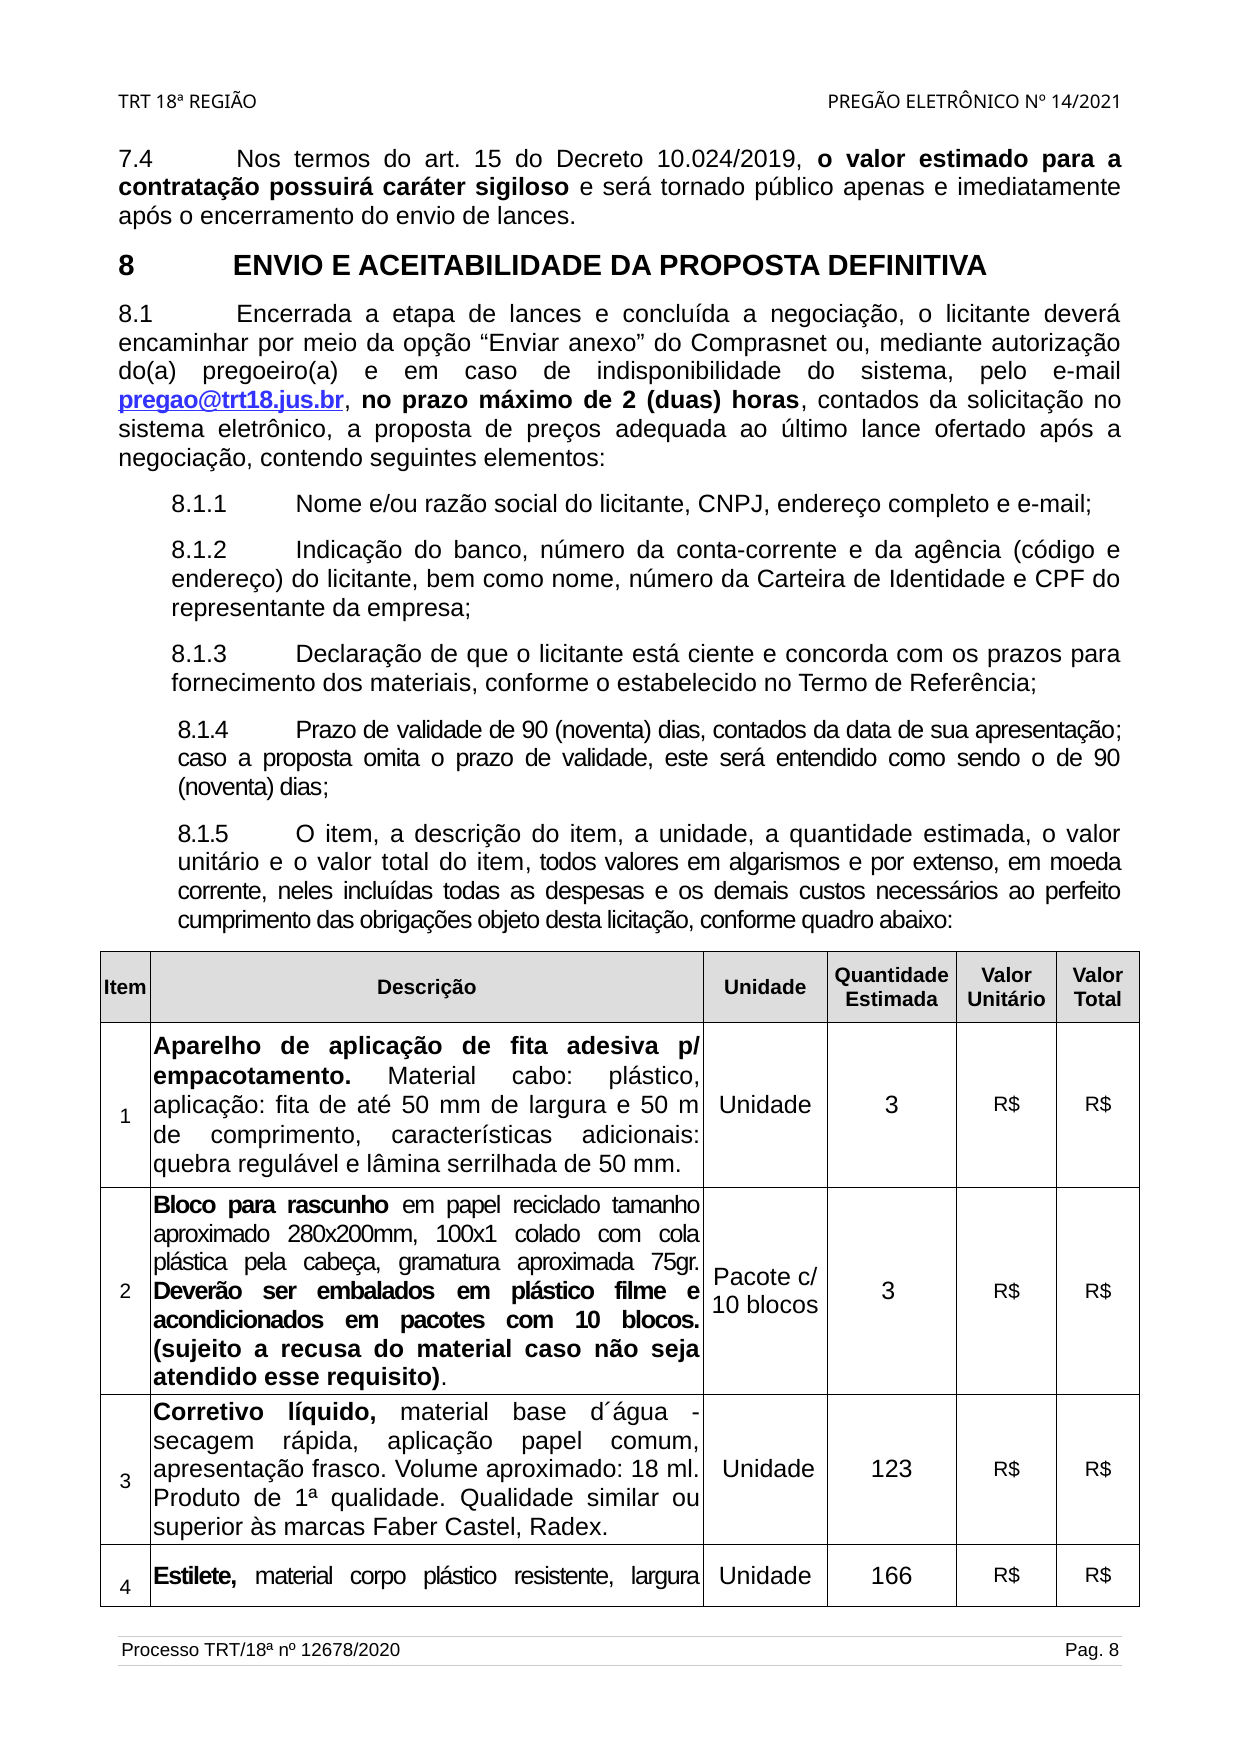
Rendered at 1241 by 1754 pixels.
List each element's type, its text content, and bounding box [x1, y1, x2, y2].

table_cell 3 [828, 1023, 956, 1187]
table_header Item [101, 952, 150, 1022]
table_cell 3 [101, 1395, 150, 1544]
table_cell R$ [957, 1395, 1056, 1544]
table_cell 123 [828, 1395, 956, 1544]
table_header Unidade [704, 952, 827, 1022]
table_cell Unidade [704, 1395, 827, 1544]
text 7.4 Nos termos do art. 15 do Decreto 10.024/2019, o valor estimado para a contratação possuirá caráter sigiloso e será tornado público apenas e imediatamente após o encerramento do envio de lances. [118, 143, 1122, 230]
table_cell 166 [828, 1545, 956, 1606]
table_header Quantidade Estimada [828, 952, 956, 1022]
text 8.1.3 Declaração de que o licitante está ciente e concorda com os prazos para fornecimento dos materiais, conforme o estabelecido no Termo de Referência; [171, 639, 1122, 697]
table_cell Aparelho de aplicação de fita adesiva p/ empacotamento. Material cabo: plástico, aplicação: fita de até 50 mm de largura e 50 m de comprimento, características adicionais: quebra regulável e lâmina serrilhada de 50 mm. [151, 1023, 703, 1187]
table_header Valor Total [1057, 952, 1139, 1022]
text 8 ENVIO E ACEITABILIDADE DA PROPOSTA DEFINITIVA [118, 247, 1122, 281]
text 8.1.2 Indicação do banco, número da conta-corrente e da agência (código e endereço) do licitante, bem como nome, número da Carteira de Identidade e CPF do representante da empresa; [171, 535, 1122, 622]
table_cell 4 [101, 1545, 150, 1606]
table_cell Corretivo líquido, material base d´água - secagem rápida, aplicação papel comum, apresentação frasco. Volume aproximado: 18 ml. Produto de 1ª qualidade. Qualidade similar ou superior às marcas Faber Castel, Radex. [151, 1395, 703, 1544]
table_cell Bloco para rascunho em papel reciclado tamanho aproximado 280x200mm, 100x1 colado com cola plástica pela cabeça, gramatura aproximada 75gr. Deverão ser embalados em plástico filme e acondicionados em pacotes com 10 blocos. (sujeito a recusa do material caso não seja atendido esse requisito). [151, 1188, 703, 1394]
table_cell R$ [957, 1188, 1056, 1394]
table_cell Unidade [704, 1545, 827, 1606]
table_header Valor Unitário [957, 952, 1056, 1022]
table_cell R$ [1057, 1545, 1139, 1606]
table_header Descrição [151, 952, 703, 1022]
table_cell 1 [101, 1023, 150, 1187]
table_cell 2 [101, 1188, 150, 1394]
list 8.1.5 O item, a descrição do item, a unidade, a quantidade estimada, o valor unitário e o valor total do item, todos valores em algarismos e por extenso, em moeda corrente, neles incluídas todas as despesas e os demais custos necessários ao perfeito cumprimento das obrigações objeto desta licitação, conforme quadro abaixo: [177, 818, 1122, 933]
table_cell R$ [1057, 1023, 1139, 1187]
table_cell R$ [1057, 1188, 1139, 1394]
list 8.1.4 Prazo de validade de 90 (noventa) dias, contados da data de sua apresentação; caso a proposta omita o prazo de validade, este será entendido como sendo o de 90 (noventa) dias; [177, 714, 1122, 801]
table_cell R$ [1057, 1395, 1139, 1544]
table_cell Unidade [704, 1023, 827, 1187]
text 8.1 Encerrada a etapa de lances e concluída a negociação, o licitante deverá encaminhar por meio da opção “Enviar anexo” do Comprasnet ou, mediante autorização do(a) pregoeiro(a) e em caso de indisponibilidade do sistema, pelo e-mail pregao@trt18.jus.br, no prazo máximo de 2 (duas) horas, contados da solicitação no sistema eletrônico, a proposta de preços adequada ao último lance ofertado após a negociação, contendo seguintes elementos: [118, 299, 1122, 471]
table_cell Pacote c/ 10 blocos [704, 1188, 827, 1394]
table_cell R$ [957, 1545, 1056, 1606]
text 8.1.1 Nome e/ou razão social do licitante, CNPJ, endereço completo e e-mail; [171, 489, 1122, 518]
table_cell Estilete, material corpo plástico resistente, largura [151, 1545, 703, 1606]
table_cell 3 [828, 1188, 956, 1394]
table_cell R$ [957, 1023, 1056, 1187]
